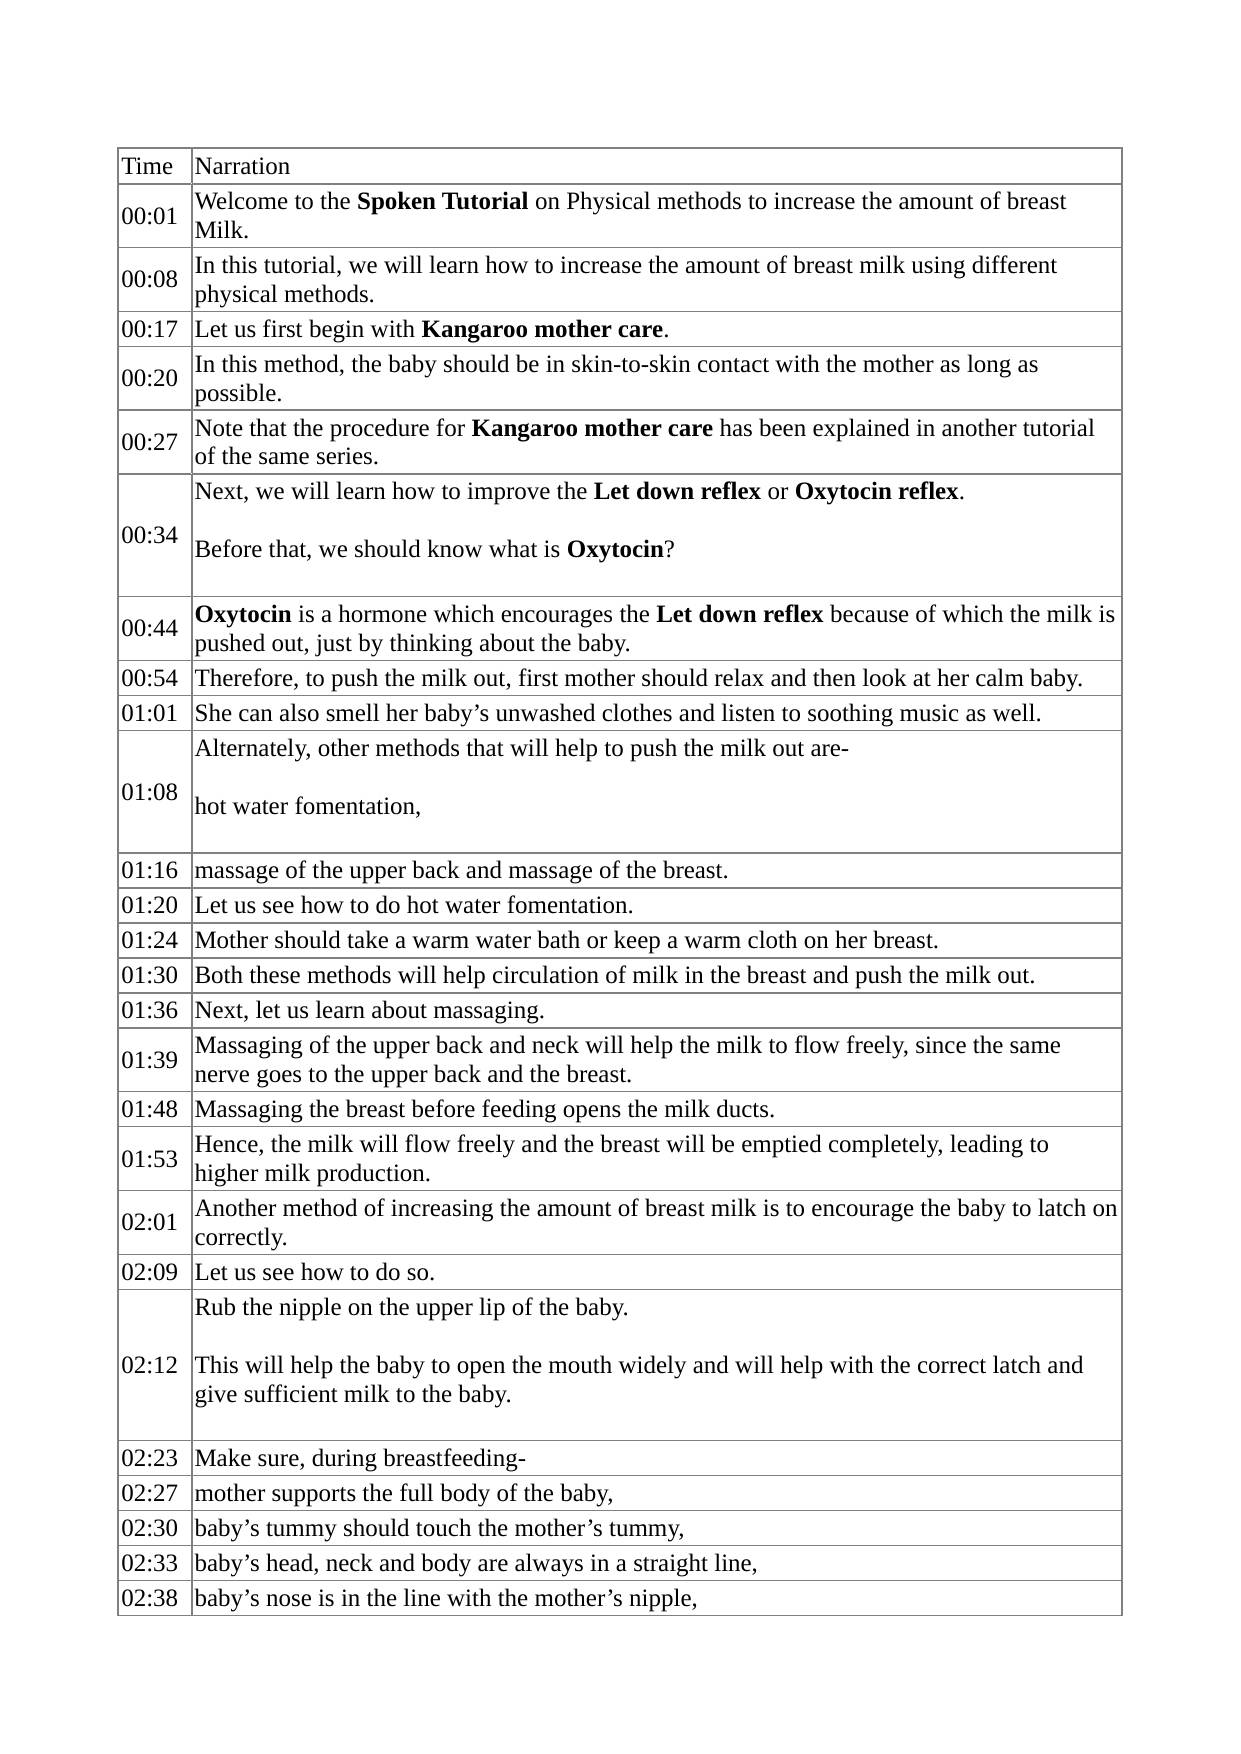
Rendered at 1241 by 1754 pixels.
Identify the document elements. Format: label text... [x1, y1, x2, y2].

table_cell massage of the upper back and massage of the breast. [193, 854, 1121, 887]
table_cell 02:09 [119, 1255, 191, 1288]
table_cell 00:20 [119, 347, 191, 409]
table_cell In this tutorial, we will learn how to increase the amount of breast milk using different physical methods. [193, 248, 1121, 311]
table_header Narration [193, 149, 1121, 183]
table_cell Note that the procedure for Kangaroo mother care has been explained in another tutorial of the same series. [193, 411, 1121, 473]
table_header Time [119, 149, 191, 183]
table_cell 01:39 [119, 1029, 191, 1091]
table_cell Welcome to the Spoken Tutorial on Physical methods to increase the amount of breast Milk. [193, 185, 1121, 247]
table_cell Let us see how to do hot water fomentation. [193, 889, 1121, 922]
table_cell 02:23 [119, 1441, 191, 1475]
table_cell Massaging of the upper back and neck will help the milk to flow freely, since the same nerve goes to the upper back and the breast. [193, 1029, 1121, 1091]
table_cell Make sure, during breastfeeding- [193, 1441, 1121, 1475]
table_cell baby’s tummy should touch the mother’s tummy, [193, 1511, 1121, 1545]
table_cell 02:27 [119, 1476, 191, 1510]
table_cell 01:48 [119, 1092, 191, 1126]
table_cell 00:17 [119, 312, 191, 346]
table_cell 01:36 [119, 994, 191, 1027]
table_cell Alternately, other methods that will help to push the milk out are- hot water fomentation, [193, 731, 1121, 852]
table_cell 02:01 [119, 1191, 191, 1253]
table_cell 00:08 [119, 248, 191, 311]
table_cell Mother should take a warm water bath or keep a warm cloth on her breast. [193, 924, 1121, 957]
table_cell 01:16 [119, 854, 191, 887]
table_cell She can also smell her baby’s unwashed clothes and listen to soothing music as well. [193, 696, 1121, 729]
table_cell 00:54 [119, 661, 191, 694]
table_cell Oxytocin is a hormone which encourages the Let down reflex because of which the milk is pushed out, just by thinking about the baby. [193, 597, 1121, 659]
table_cell 00:34 [119, 475, 191, 596]
table_cell Next, we will learn how to improve the Let down reflex or Oxytocin reflex. Before that, we should know what is Oxytocin? [193, 475, 1121, 596]
table_cell Both these methods will help circulation of milk in the breast and push the milk out. [193, 959, 1121, 992]
table_cell Rub the nipple on the upper lip of the baby. This will help the baby to open the mouth widely and will help with the correct latch and give sufficient milk to the baby. [193, 1290, 1121, 1440]
table_cell Therefore, to push the milk out, first mother should relax and then look at her calm baby. [193, 661, 1121, 694]
table_cell 00:27 [119, 411, 191, 473]
table_cell 01:24 [119, 924, 191, 957]
table_cell Next, let us learn about massaging. [193, 994, 1121, 1027]
table_cell 02:30 [119, 1511, 191, 1545]
table_cell 01:20 [119, 889, 191, 922]
table_cell 01:53 [119, 1127, 191, 1190]
table_cell 02:12 [119, 1290, 191, 1440]
table_cell 01:30 [119, 959, 191, 992]
table_cell 00:01 [119, 185, 191, 247]
table_cell 01:08 [119, 731, 191, 852]
table_cell mother supports the full body of the baby, [193, 1476, 1121, 1510]
table_cell 02:38 [119, 1581, 191, 1615]
table_cell baby’s nose is in the line with the mother’s nipple, [193, 1581, 1121, 1615]
table_cell In this method, the baby should be in skin-to-skin contact with the mother as long as possible. [193, 347, 1121, 409]
table_cell Another method of increasing the amount of breast milk is to encourage the baby to latch on correctly. [193, 1191, 1121, 1253]
table_cell baby’s head, neck and body are always in a straight line, [193, 1546, 1121, 1580]
table_cell Hence, the milk will flow freely and the breast will be emptied completely, leading to higher milk production. [193, 1127, 1121, 1190]
table_cell 00:44 [119, 597, 191, 659]
table_cell 01:01 [119, 696, 191, 729]
table_cell 02:33 [119, 1546, 191, 1580]
table_cell Massaging the breast before feeding opens the milk ducts. [193, 1092, 1121, 1126]
table_cell Let us first begin with Kangaroo mother care. [193, 312, 1121, 346]
table_cell Let us see how to do so. [193, 1255, 1121, 1288]
